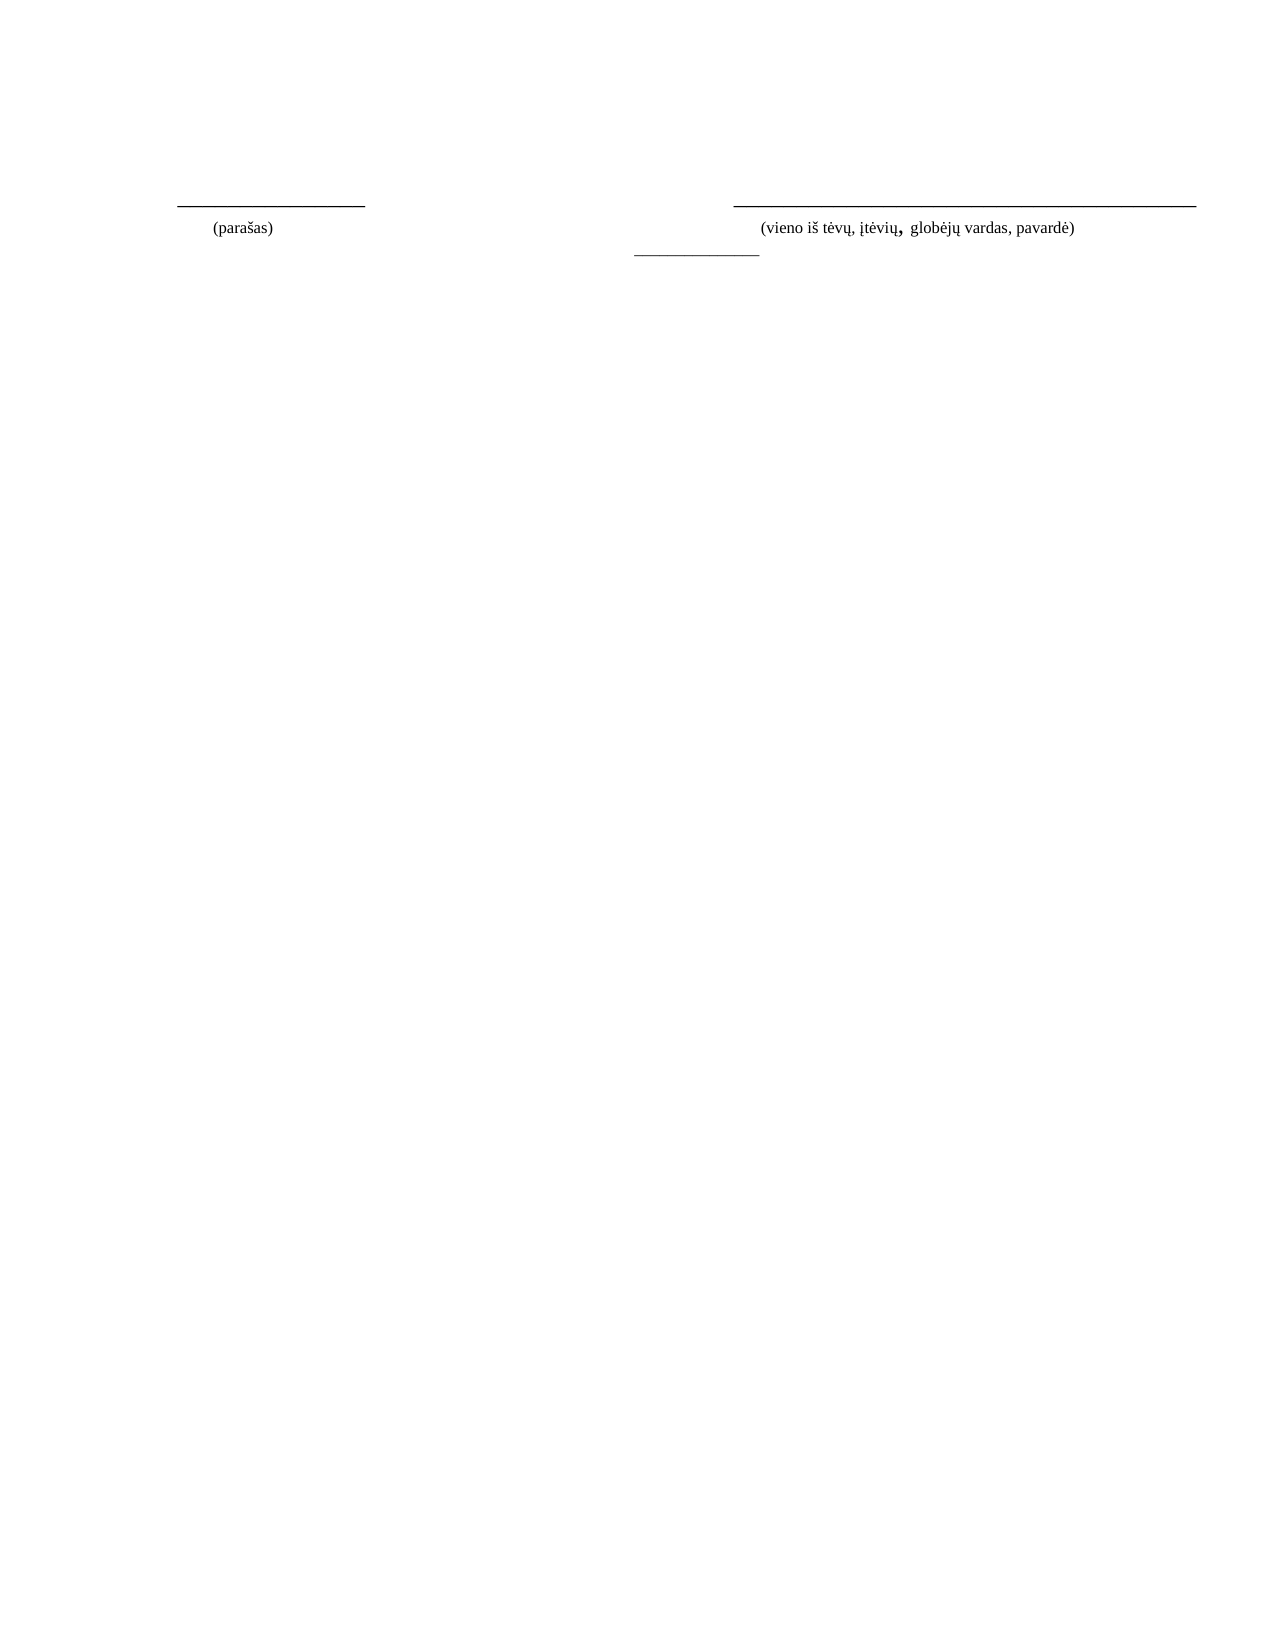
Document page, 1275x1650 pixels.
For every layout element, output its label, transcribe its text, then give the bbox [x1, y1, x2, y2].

text _______________ _____________________________________ [177, 181, 1216, 210]
text _______________ [177, 238, 1216, 258]
text (parašas) (vieno iš tėvų, įtėvių, globėjų vardas, pavardė) [177, 210, 1216, 238]
